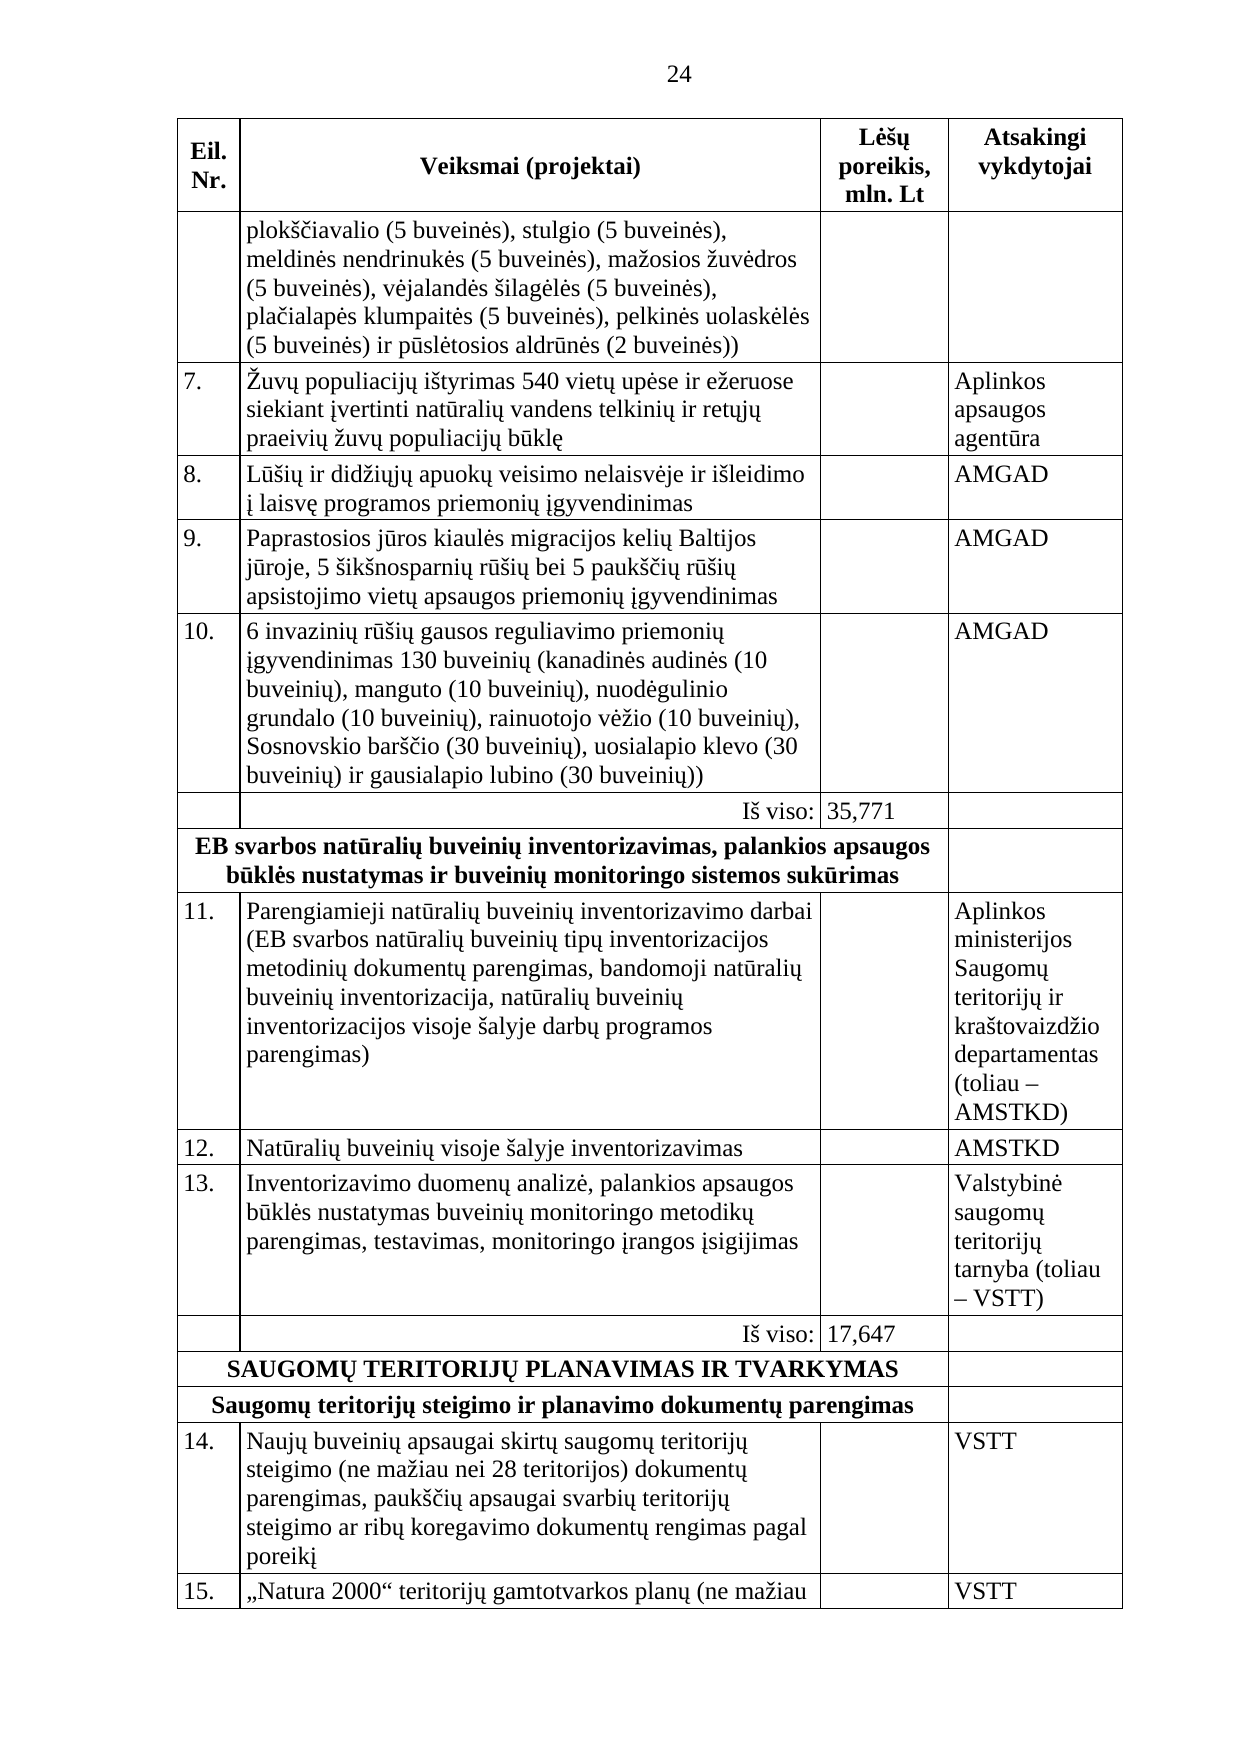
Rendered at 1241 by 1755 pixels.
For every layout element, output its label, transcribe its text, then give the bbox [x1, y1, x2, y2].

table_cell 11. [178, 893, 239, 1129]
table_header Atsakingi vykdytojai [949, 119, 1122, 211]
table_cell [821, 520, 948, 612]
table_cell AMGAD [949, 456, 1122, 519]
table_cell [821, 1574, 948, 1608]
table_cell EB svarbos natūralių buveinių inventorizavimas, palankios apsaugos būklės nustatymas ir buveinių monitoringo sistemos sukūrimas [178, 829, 948, 892]
table_cell „Natura 2000“ teritorijų gamtotvarkos planų (ne mažiau [241, 1574, 820, 1608]
table_cell 7. [178, 363, 239, 455]
table_cell [949, 829, 1122, 892]
table_cell Natūralių buveinių visoje šalyje inventorizavimas [241, 1130, 820, 1164]
table_cell [949, 1352, 1122, 1386]
table_cell [821, 1165, 948, 1315]
table_cell AMSTKD [949, 1130, 1122, 1164]
table_cell Inventorizavimo duomenų analizė, palankios apsaugos būklės nustatymas buveinių monitoringo metodikų parengimas, testavimas, monitoringo įrangos įsigijimas [241, 1165, 820, 1315]
table_cell Parengiamieji natūralių buveinių inventorizavimo darbai (EB svarbos natūralių buveinių tipų inventorizacijos metodinių dokumentų parengimas, bandomoji natūralių buveinių inventorizacija, natūralių buveinių inventorizacijos visoje šalyje darbų programos parengimas) [241, 893, 820, 1129]
table_cell SAUGOMŲ TERITORIJŲ planavimAS IR TVARKYMAS [178, 1352, 948, 1386]
table_cell Naujų buveinių apsaugai skirtų saugomų teritorijų steigimo (ne mažiau nei 28 teritorijos) dokumentų parengimas, paukščių apsaugai svarbių teritorijų steigimo ar ribų koregavimo dokumentų rengimas pagal poreikį [241, 1423, 820, 1572]
table_cell [821, 456, 948, 519]
table_cell Žuvų populiacijų ištyrimas 540 vietų upėse ir ežeruose siekiant įvertinti natūralių vandens telkinių ir retųjų praeivių žuvų populiacijų būklę [241, 363, 820, 455]
table_cell 35,771 [821, 793, 948, 827]
table_cell [821, 614, 948, 792]
table_header Veiksmai (projektai) [241, 119, 820, 211]
table_cell 14. [178, 1423, 239, 1572]
table_cell 15. [178, 1574, 239, 1608]
table_cell VSTT [949, 1574, 1122, 1608]
table_cell 13. [178, 1165, 239, 1315]
table_cell Aplinkos apsaugos agentūra [949, 363, 1122, 455]
table_cell [949, 793, 1122, 827]
table_header Lėšų poreikis, mln. Lt [821, 119, 948, 211]
table_cell AMGAD [949, 614, 1122, 792]
table_cell [821, 1130, 948, 1164]
table_cell [821, 1423, 948, 1572]
table_cell VSTT [949, 1423, 1122, 1572]
table_cell Lūšių ir didžiųjų apuokų veisimo nelaisvėje ir išleidimo į laisvę programos priemonių įgyvendinimas [241, 456, 820, 519]
table_cell [821, 212, 948, 362]
table_cell 8. [178, 456, 239, 519]
table_cell [178, 793, 239, 827]
table_cell [949, 1387, 1122, 1422]
table_cell 17,647 [821, 1316, 948, 1351]
table_cell Valstybinė saugomų teritorijų tarnyba (toliau – VSTT) [949, 1165, 1122, 1315]
table_cell Saugomų teritorijų steigimo ir planavimo dokumentų parengimas [178, 1387, 948, 1422]
table_cell Aplinkos ministerijos Saugomų teritorijų ir kraštovaizdžio departamentas (toliau – AMSTKD) [949, 893, 1122, 1129]
table_cell [949, 1316, 1122, 1351]
table_cell [178, 1316, 239, 1351]
table_cell Paprastosios jūros kiaulės migracijos kelių Baltijos jūroje, 5 šikšnosparnių rūšių bei 5 paukščių rūšių apsistojimo vietų apsaugos priemonių įgyvendinimas [241, 520, 820, 612]
table_cell [821, 363, 948, 455]
table_cell Iš viso: [241, 793, 820, 827]
table_header Eil. Nr. [178, 119, 239, 211]
table_cell 12. [178, 1130, 239, 1164]
table_cell [949, 212, 1122, 362]
table_cell [178, 212, 239, 362]
table_cell [821, 893, 948, 1129]
table_cell 9. [178, 520, 239, 612]
table_cell 10. [178, 614, 239, 792]
table_cell plokščiavalio (5 buveinės), stulgio (5 buveinės), meldinės nendrinukės (5 buveinės), mažosios žuvėdros (5 buveinės), vėjalandės šilagėlės (5 buveinės), plačialapės klumpaitės (5 buveinės), pelkinės uolaskėlės (5 buveinės) ir pūslėtosios aldrūnės (2 buveinės)) [241, 212, 820, 362]
table_cell AMGAD [949, 520, 1122, 612]
table_cell Iš viso: [241, 1316, 820, 1351]
table_cell 6 invazinių rūšių gausos reguliavimo priemonių įgyvendinimas 130 buveinių (kanadinės audinės (10 buveinių), manguto (10 buveinių), nuodėgulinio grundalo (10 buveinių), rainuotojo vėžio (10 buveinių), Sosnovskio barščio (30 buveinių), uosialapio klevo (30 buveinių) ir gausialapio lubino (30 buveinių)) [241, 614, 820, 792]
